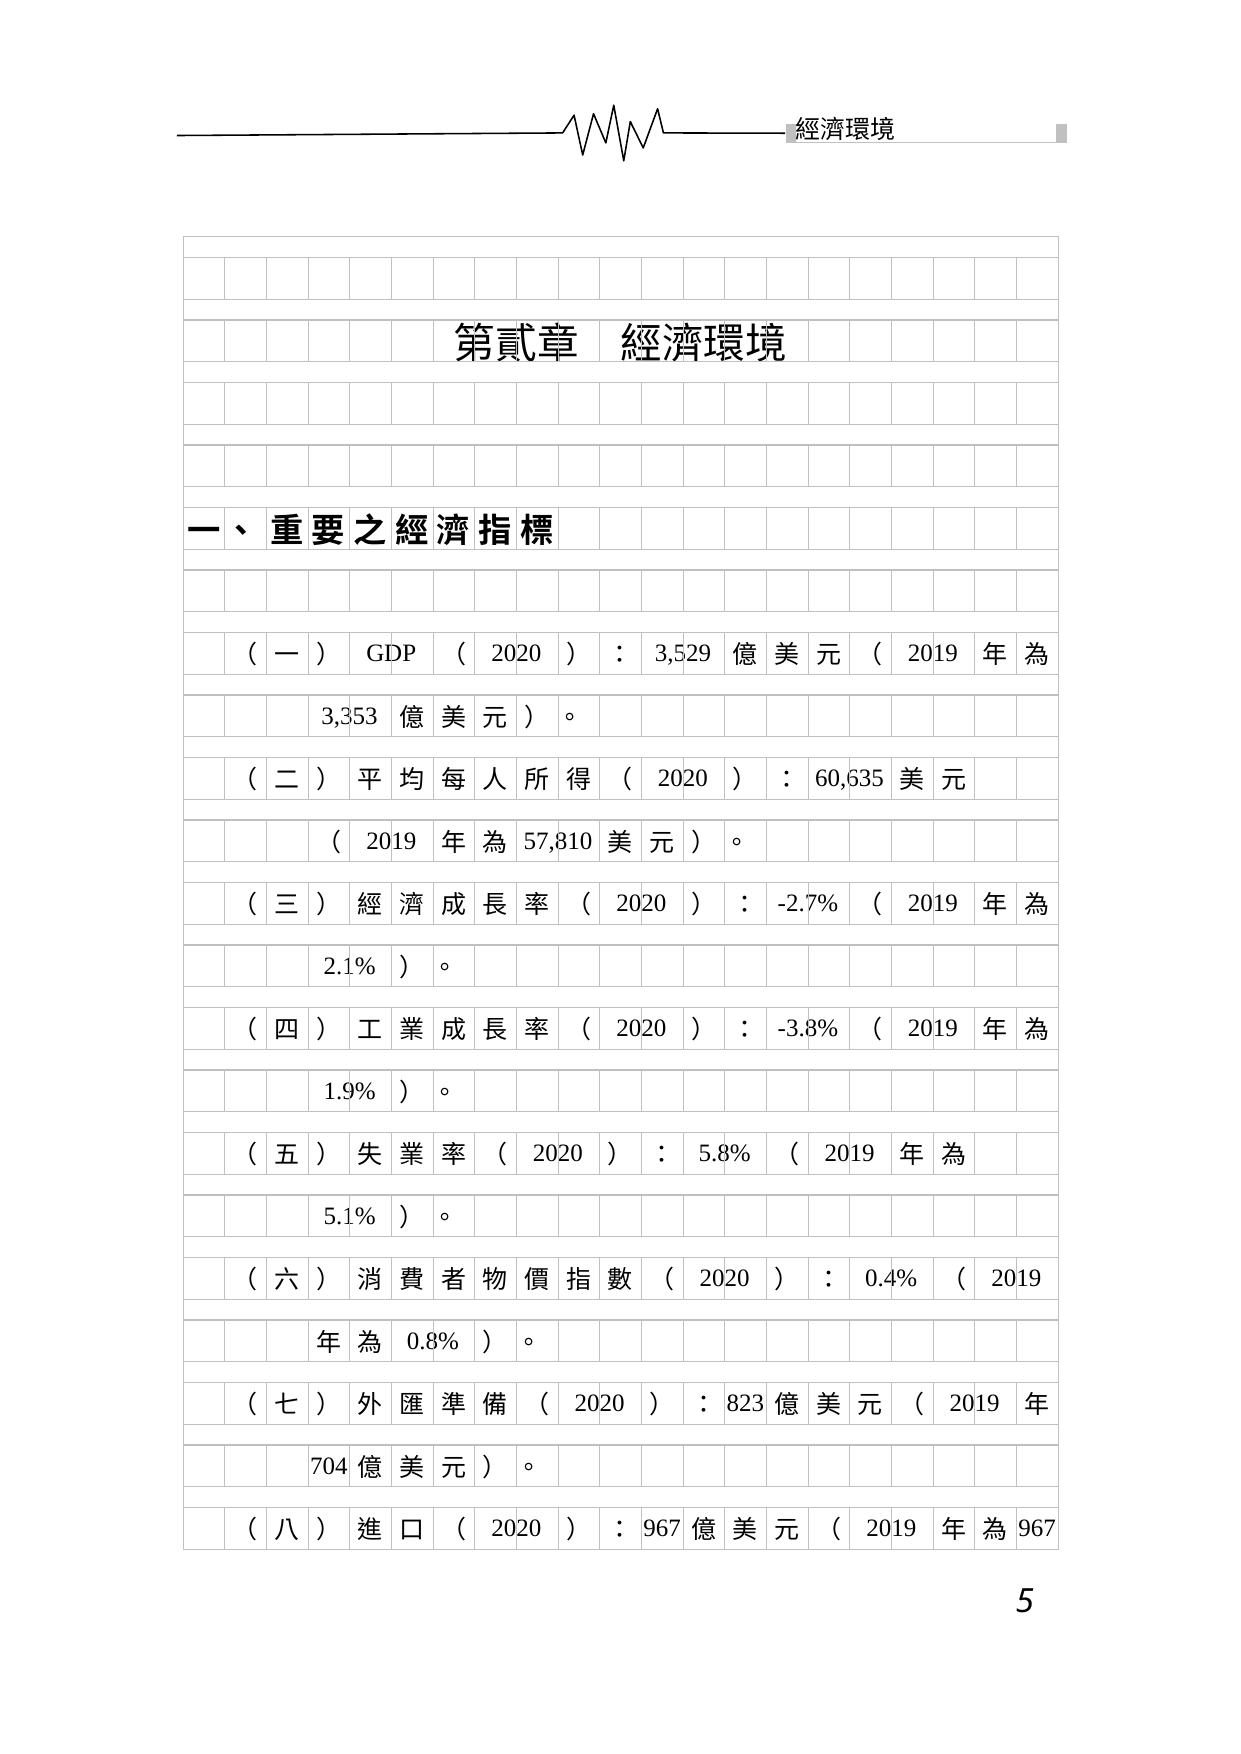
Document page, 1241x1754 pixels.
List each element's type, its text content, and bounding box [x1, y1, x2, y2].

text （四）工業成長率（2020）：-3.8%（2019年為1.9%）。 [434, 1008, 474, 1049]
text （六）消費者物價指數（2020）：0.4%（2019年為0.8%）。 [207, 1321, 224, 1361]
text （一）GDP（2020）：3,529億美元（2019年為3,353億美元）。 [809, 633, 849, 674]
text 一、重要之經濟指標 [975, 508, 1016, 549]
text （三）經濟成長率（2020）：-2.7%（2019年為2.1%）。 [850, 883, 891, 924]
text （一）GDP（2020）：3,529億美元（2019年為3,353億美元）。 [517, 633, 558, 674]
text （三）經濟成長率（2020）：-2.7%（2019年為2.1%）。 [475, 883, 516, 924]
text （五）失業率（2020）：5.8%（2019年為5.1%）。 [767, 1196, 808, 1236]
text （六）消費者物價指數（2020）：0.4%（2019年為0.8%）。 [725, 1258, 766, 1299]
text （一）GDP（2020）：3,529億美元（2019年為3,353億美元）。 [767, 633, 808, 674]
text （四）工業成長率（2020）：-3.8%（2019年為1.9%）。 [684, 1008, 724, 1049]
text （五）失業率（2020）：5.8%（2019年為5.1%）。 [207, 1196, 224, 1236]
text （五）失業率（2020）：5.8%（2019年為5.1%）。 [1017, 1196, 1058, 1236]
text （七）外匯準備（2020）：823億美元（2019年704億美元）。 [642, 1446, 683, 1486]
text （二）平均每人所得（2020）：60,635美元（2019年為57,810美元）。 [267, 758, 308, 799]
text （四）工業成長率（2020）：-3.8%（2019年為1.9%）。 [517, 1071, 558, 1111]
text （一）GDP（2020）：3,529億美元（2019年為3,353億美元）。 [975, 633, 1016, 674]
text （三）經濟成長率（2020）：-2.7%（2019年為2.1%）。 [207, 925, 1058, 944]
text （七）外匯準備（2020）：823億美元（2019年704億美元）。 [767, 1383, 808, 1424]
text 第貳章 經濟環境 [309, 321, 349, 361]
text （五）失業率（2020）：5.8%（2019年為5.1%）。 [934, 1196, 974, 1236]
text （六）消費者物價指數（2020）：0.4%（2019年為0.8%）。 [934, 1321, 974, 1361]
text （四）工業成長率（2020）：-3.8%（2019年為1.9%）。 [725, 1008, 766, 1049]
text （七）外匯準備（2020）：823億美元（2019年704億美元）。 [207, 1362, 1058, 1382]
text （六）消費者物價指數（2020）：0.4%（2019年為0.8%）。 [767, 1321, 808, 1361]
text （五）失業率（2020）：5.8%（2019年為5.1%）。 [207, 1133, 224, 1174]
text （四）工業成長率（2020）：-3.8%（2019年為1.9%）。 [267, 1008, 308, 1049]
text （七）外匯準備（2020）：823億美元（2019年704億美元）。 [309, 1383, 349, 1424]
text （五）失業率（2020）：5.8%（2019年為5.1%）。 [934, 1133, 974, 1174]
text （五）失業率（2020）：5.8%（2019年為5.1%）。 [559, 1196, 599, 1236]
text （八）進口（2020）：967億美元（2019年為967億美元）。 [642, 1508, 683, 1549]
text （四）工業成長率（2020）：-3.8%（2019年為1.9%）。 [1017, 1008, 1058, 1049]
text （二）平均每人所得（2020）：60,635美元（2019年為57,810美元）。 [207, 800, 1058, 819]
text （四）工業成長率（2020）：-3.8%（2019年為1.9%）。 [207, 1008, 224, 1049]
text （七）外匯準備（2020）：823億美元（2019年704億美元）。 [225, 1383, 266, 1424]
text （六）消費者物價指數（2020）：0.4%（2019年為0.8%）。 [684, 1321, 724, 1361]
text （七）外匯準備（2020）：823億美元（2019年704億美元）。 [517, 1446, 558, 1486]
text （二）平均每人所得（2020）：60,635美元（2019年為57,810美元）。 [1017, 758, 1058, 799]
text （二）平均每人所得（2020）：60,635美元（2019年為57,810美元）。 [600, 758, 641, 799]
text （七）外匯準備（2020）：823億美元（2019年704億美元）。 [809, 1446, 849, 1486]
text （六）消費者物價指數（2020）：0.4%（2019年為0.8%）。 [767, 1258, 808, 1299]
text （二）平均每人所得（2020）：60,635美元（2019年為57,810美元）。 [975, 821, 1016, 861]
text （五）失業率（2020）：5.8%（2019年為5.1%）。 [850, 1133, 891, 1174]
text （三）經濟成長率（2020）：-2.7%（2019年為2.1%）。 [850, 946, 891, 986]
text （六）消費者物價指數（2020）：0.4%（2019年為0.8%）。 [934, 1258, 974, 1299]
text （三）經濟成長率（2020）：-2.7%（2019年為2.1%）。 [350, 883, 391, 924]
text （一）GDP（2020）：3,529億美元（2019年為3,353億美元）。 [267, 696, 308, 736]
text （二）平均每人所得（2020）：60,635美元（2019年為57,810美元）。 [850, 821, 891, 861]
text 一、重要之經濟指標 [850, 508, 891, 549]
text （七）外匯準備（2020）：823億美元（2019年704億美元）。 [975, 1446, 1016, 1486]
text （六）消費者物價指數（2020）：0.4%（2019年為0.8%）。 [892, 1321, 933, 1361]
text （五）失業率（2020）：5.8%（2019年為5.1%）。 [600, 1133, 641, 1174]
text （六）消費者物價指數（2020）：0.4%（2019年為0.8%）。 [809, 1258, 849, 1299]
text （一）GDP（2020）：3,529億美元（2019年為3,353億美元）。 [892, 696, 933, 736]
text 一、重要之經濟指標 [350, 508, 391, 549]
text （六）消費者物價指數（2020）：0.4%（2019年為0.8%）。 [309, 1258, 349, 1299]
text （六）消費者物價指數（2020）：0.4%（2019年為0.8%）。 [267, 1258, 308, 1299]
text 一、重要之經濟指標 [434, 508, 474, 549]
text （三）經濟成長率（2020）：-2.7%（2019年為2.1%）。 [559, 946, 599, 986]
text （六）消費者物價指數（2020）：0.4%（2019年為0.8%）。 [559, 1321, 599, 1361]
text （三）經濟成長率（2020）：-2.7%（2019年為2.1%）。 [600, 946, 641, 986]
text （六）消費者物價指數（2020）：0.4%（2019年為0.8%）。 [392, 1321, 433, 1361]
text （一）GDP（2020）：3,529億美元（2019年為3,353億美元）。 [1017, 696, 1058, 736]
text （七）外匯準備（2020）：823億美元（2019年704億美元）。 [350, 1383, 391, 1424]
text （八）進口（2020）：967億美元（2019年為967億美元）。 [559, 1508, 599, 1549]
text （四）工業成長率（2020）：-3.8%（2019年為1.9%）。 [267, 1071, 308, 1111]
text 一、重要之經濟指標 [309, 508, 349, 549]
text （四）工業成長率（2020）：-3.8%（2019年為1.9%）。 [225, 1071, 266, 1111]
text （四）工業成長率（2020）：-3.8%（2019年為1.9%）。 [850, 1008, 891, 1049]
text 第貳章 經濟環境 [684, 321, 724, 361]
text （三）經濟成長率（2020）：-2.7%（2019年為2.1%）。 [975, 883, 1016, 924]
text （一）GDP（2020）：3,529億美元（2019年為3,353億美元）。 [392, 633, 433, 674]
text （三）經濟成長率（2020）：-2.7%（2019年為2.1%）。 [1017, 946, 1058, 986]
text （一）GDP（2020）：3,529億美元（2019年為3,353億美元）。 [934, 633, 974, 674]
text （七）外匯準備（2020）：823億美元（2019年704億美元）。 [684, 1446, 724, 1486]
text （三）經濟成長率（2020）：-2.7%（2019年為2.1%）。 [809, 946, 849, 986]
text （八）進口（2020）：967億美元（2019年為967億美元）。 [850, 1508, 891, 1549]
text （六）消費者物價指數（2020）：0.4%（2019年為0.8%）。 [392, 1258, 433, 1299]
text （二）平均每人所得（2020）：60,635美元（2019年為57,810美元）。 [434, 821, 474, 861]
text 第貳章 經濟環境 [517, 331, 528, 361]
text （八）進口（2020）：967億美元（2019年為967億美元）。 [725, 1508, 766, 1549]
text （三）經濟成長率（2020）：-2.7%（2019年為2.1%）。 [642, 946, 683, 986]
text （二）平均每人所得（2020）：60,635美元（2019年為57,810美元）。 [767, 758, 808, 799]
text （一）GDP（2020）：3,529億美元（2019年為3,353億美元）。 [600, 696, 641, 736]
text （四）工業成長率（2020）：-3.8%（2019年為1.9%）。 [559, 1071, 599, 1111]
text （三）經濟成長率（2020）：-2.7%（2019年為2.1%）。 [267, 946, 308, 986]
text （七）外匯準備（2020）：823億美元（2019年704億美元）。 [1017, 1383, 1058, 1424]
text （一）GDP（2020）：3,529億美元（2019年為3,353億美元）。 [309, 696, 349, 736]
text （一）GDP（2020）：3,529億美元（2019年為3,353億美元）。 [207, 612, 1058, 632]
text （三）經濟成長率（2020）：-2.7%（2019年為2.1%）。 [725, 946, 766, 986]
text （四）工業成長率（2020）：-3.8%（2019年為1.9%）。 [475, 1071, 516, 1111]
text （五）失業率（2020）：5.8%（2019年為5.1%）。 [267, 1196, 308, 1236]
text 第貳章 經濟環境 [975, 321, 1016, 361]
text （六）消費者物價指數（2020）：0.4%（2019年為0.8%）。 [725, 1321, 766, 1361]
text （五）失業率（2020）：5.8%（2019年為5.1%）。 [225, 1196, 266, 1236]
text （四）工業成長率（2020）：-3.8%（2019年為1.9%）。 [684, 1071, 724, 1111]
text （二）平均每人所得（2020）：60,635美元（2019年為57,810美元）。 [809, 758, 849, 799]
text （二）平均每人所得（2020）：60,635美元（2019年為57,810美元）。 [1017, 821, 1058, 861]
text 一、重要之經濟指標 [600, 508, 641, 549]
text （六）消費者物價指數（2020）：0.4%（2019年為0.8%）。 [225, 1321, 266, 1361]
text （七）外匯準備（2020）：823億美元（2019年704億美元）。 [475, 1383, 516, 1424]
text （七）外匯準備（2020）：823億美元（2019年704億美元）。 [434, 1383, 474, 1424]
text （七）外匯準備（2020）：823億美元（2019年704億美元）。 [975, 1383, 1016, 1424]
text （四）工業成長率（2020）：-3.8%（2019年為1.9%）。 [767, 1071, 808, 1111]
text （一）GDP（2020）：3,529億美元（2019年為3,353億美元）。 [684, 696, 724, 736]
text （七）外匯準備（2020）：823億美元（2019年704億美元）。 [517, 1383, 558, 1424]
text （五）失業率（2020）：5.8%（2019年為5.1%）。 [892, 1133, 933, 1174]
text （四）工業成長率（2020）：-3.8%（2019年為1.9%）。 [207, 1071, 224, 1111]
text （三）經濟成長率（2020）：-2.7%（2019年為2.1%）。 [1017, 883, 1058, 924]
text （五）失業率（2020）：5.8%（2019年為5.1%）。 [207, 1112, 1058, 1132]
text （六）消費者物價指數（2020）：0.4%（2019年為0.8%）。 [225, 1258, 266, 1299]
text （一）GDP（2020）：3,529億美元（2019年為3,353億美元）。 [309, 633, 349, 674]
text （四）工業成長率（2020）：-3.8%（2019年為1.9%）。 [517, 1008, 558, 1049]
text （八）進口（2020）：967億美元（2019年為967億美元）。 [309, 1508, 349, 1549]
text （一）GDP（2020）：3,529億美元（2019年為3,353億美元）。 [642, 696, 683, 736]
text （五）失業率（2020）：5.8%（2019年為5.1%）。 [392, 1196, 433, 1236]
text （五）失業率（2020）：5.8%（2019年為5.1%）。 [767, 1133, 808, 1174]
text （五）失業率（2020）：5.8%（2019年為5.1%）。 [600, 1196, 641, 1236]
text （六）消費者物價指數（2020）：0.4%（2019年為0.8%）。 [434, 1258, 474, 1299]
text 第貳章 經濟環境 [475, 321, 516, 361]
text （五）失業率（2020）：5.8%（2019年為5.1%）。 [684, 1133, 724, 1174]
text 一、重要之經濟指標 [725, 508, 766, 549]
text 第貳章 經濟環境 [767, 321, 808, 361]
text （一）GDP（2020）：3,529億美元（2019年為3,353億美元）。 [475, 633, 516, 674]
text （五）失業率（2020）：5.8%（2019年為5.1%）。 [725, 1196, 766, 1236]
text （五）失業率（2020）：5.8%（2019年為5.1%）。 [1017, 1133, 1058, 1174]
text （五）失業率（2020）：5.8%（2019年為5.1%）。 [850, 1196, 891, 1236]
text （五）失業率（2020）：5.8%（2019年為5.1%）。 [642, 1133, 683, 1174]
text （三）經濟成長率（2020）：-2.7%（2019年為2.1%）。 [517, 883, 558, 924]
text （七）外匯準備（2020）：823億美元（2019年704億美元）。 [600, 1383, 641, 1424]
text （一）GDP（2020）：3,529億美元（2019年為3,353億美元）。 [559, 696, 599, 736]
text （八）進口（2020）：967億美元（2019年為967億美元）。 [517, 1508, 558, 1549]
text 一、重要之經濟指標 [267, 508, 308, 549]
text 第貳章 經濟環境 [225, 321, 266, 361]
text （八）進口（2020）：967億美元（2019年為967億美元）。 [934, 1508, 974, 1549]
text （七）外匯準備（2020）：823億美元（2019年704億美元）。 [434, 1446, 474, 1486]
text （八）進口（2020）：967億美元（2019年為967億美元）。 [207, 1487, 1058, 1507]
text （七）外匯準備（2020）：823億美元（2019年704億美元）。 [267, 1446, 308, 1486]
text （七）外匯準備（2020）：823億美元（2019年704億美元）。 [934, 1383, 974, 1424]
text （三）經濟成長率（2020）：-2.7%（2019年為2.1%）。 [207, 883, 224, 924]
text （六）消費者物價指數（2020）：0.4%（2019年為0.8%）。 [350, 1321, 391, 1361]
text （二）平均每人所得（2020）：60,635美元（2019年為57,810美元）。 [475, 821, 516, 861]
text （五）失業率（2020）：5.8%（2019年為5.1%）。 [809, 1196, 849, 1236]
text （三）經濟成長率（2020）：-2.7%（2019年為2.1%）。 [600, 883, 641, 924]
text 第貳章 經濟環境 [642, 321, 683, 361]
text （二）平均每人所得（2020）：60,635美元（2019年為57,810美元）。 [267, 821, 308, 861]
text （一）GDP（2020）：3,529億美元（2019年為3,353億美元）。 [350, 696, 391, 736]
text （四）工業成長率（2020）：-3.8%（2019年為1.9%）。 [934, 1008, 974, 1049]
text （四）工業成長率（2020）：-3.8%（2019年為1.9%）。 [642, 1008, 683, 1049]
text （一）GDP（2020）：3,529億美元（2019年為3,353億美元）。 [225, 696, 266, 736]
text （五）失業率（2020）：5.8%（2019年為5.1%）。 [475, 1133, 516, 1174]
text （七）外匯準備（2020）：823億美元（2019年704億美元）。 [392, 1446, 433, 1486]
text （五）失業率（2020）：5.8%（2019年為5.1%）。 [207, 1175, 1058, 1194]
text 一、重要之經濟指標 [892, 508, 933, 549]
text （八）進口（2020）：967億美元（2019年為967億美元）。 [684, 1508, 724, 1549]
text （八）進口（2020）：967億美元（2019年為967億美元）。 [809, 1508, 849, 1549]
text 第貳章 經濟環境 [892, 321, 933, 361]
text （七）外匯準備（2020）：823億美元（2019年704億美元）。 [225, 1446, 266, 1486]
text （一）GDP（2020）：3,529億美元（2019年為3,353億美元）。 [207, 675, 1058, 694]
text （二）平均每人所得（2020）：60,635美元（2019年為57,810美元）。 [225, 821, 266, 861]
text 第貳章 經濟環境 [600, 321, 641, 361]
text 一、重要之經濟指標 [684, 508, 724, 549]
text （二）平均每人所得（2020）：60,635美元（2019年為57,810美元）。 [892, 758, 933, 799]
text （五）失業率（2020）：5.8%（2019年為5.1%）。 [517, 1133, 558, 1174]
text （二）平均每人所得（2020）：60,635美元（2019年為57,810美元）。 [850, 758, 891, 799]
text （二）平均每人所得（2020）：60,635美元（2019年為57,810美元）。 [309, 758, 349, 799]
text （一）GDP（2020）：3,529億美元（2019年為3,353億美元）。 [642, 633, 683, 674]
text （七）外匯準備（2020）：823億美元（2019年704億美元）。 [850, 1446, 891, 1486]
text （四）工業成長率（2020）：-3.8%（2019年為1.9%）。 [975, 1008, 1016, 1049]
text 第貳章 經濟環境 [559, 321, 599, 361]
text （二）平均每人所得（2020）：60,635美元（2019年為57,810美元）。 [934, 758, 974, 799]
text （三）經濟成長率（2020）：-2.7%（2019年為2.1%）。 [767, 946, 808, 986]
text （三）經濟成長率（2020）：-2.7%（2019年為2.1%）。 [309, 883, 349, 924]
text （八）進口（2020）：967億美元（2019年為967億美元）。 [892, 1508, 933, 1549]
text （七）外匯準備（2020）：823億美元（2019年704億美元）。 [684, 1383, 724, 1424]
text （五）失業率（2020）：5.8%（2019年為5.1%）。 [892, 1196, 933, 1236]
text （六）消費者物價指數（2020）：0.4%（2019年為0.8%）。 [642, 1258, 683, 1299]
text （七）外匯準備（2020）：823億美元（2019年704億美元）。 [850, 1383, 891, 1424]
text （二）平均每人所得（2020）：60,635美元（2019年為57,810美元）。 [892, 821, 933, 861]
text （四）工業成長率（2020）：-3.8%（2019年為1.9%）。 [809, 1008, 849, 1049]
text （七）外匯準備（2020）：823億美元（2019年704億美元）。 [207, 1425, 1058, 1444]
text （一）GDP（2020）：3,529億美元（2019年為3,353億美元）。 [850, 696, 891, 736]
text （三）經濟成長率（2020）：-2.7%（2019年為2.1%）。 [392, 946, 433, 986]
text （四）工業成長率（2020）：-3.8%（2019年為1.9%）。 [309, 1071, 349, 1111]
text （三）經濟成長率（2020）：-2.7%（2019年為2.1%）。 [892, 946, 933, 986]
text （五）失業率（2020）：5.8%（2019年為5.1%）。 [475, 1196, 516, 1236]
text （二）平均每人所得（2020）：60,635美元（2019年為57,810美元）。 [725, 758, 766, 799]
text （四）工業成長率（2020）：-3.8%（2019年為1.9%）。 [350, 1008, 391, 1049]
text （六）消費者物價指數（2020）：0.4%（2019年為0.8%）。 [267, 1321, 308, 1361]
text （四）工業成長率（2020）：-3.8%（2019年為1.9%）。 [975, 1071, 1016, 1111]
text （七）外匯準備（2020）：823億美元（2019年704億美元）。 [767, 1446, 808, 1486]
text 一、重要之經濟指標 [225, 508, 266, 549]
text （三）經濟成長率（2020）：-2.7%（2019年為2.1%）。 [475, 946, 516, 986]
text （四）工業成長率（2020）：-3.8%（2019年為1.9%）。 [809, 1071, 849, 1111]
text 一、重要之經濟指標 [809, 508, 849, 549]
text （三）經濟成長率（2020）：-2.7%（2019年為2.1%）。 [934, 883, 974, 924]
text （三）經濟成長率（2020）：-2.7%（2019年為2.1%）。 [207, 862, 1058, 882]
text （一）GDP（2020）：3,529億美元（2019年為3,353億美元）。 [684, 633, 724, 674]
text （三）經濟成長率（2020）：-2.7%（2019年為2.1%）。 [975, 946, 1016, 986]
text （二）平均每人所得（2020）：60,635美元（2019年為57,810美元）。 [642, 758, 683, 799]
text （一）GDP（2020）：3,529億美元（2019年為3,353億美元）。 [475, 696, 516, 736]
text （一）GDP（2020）：3,529億美元（2019年為3,353億美元）。 [1017, 633, 1058, 674]
text （二）平均每人所得（2020）：60,635美元（2019年為57,810美元）。 [684, 758, 724, 799]
text 第貳章 經濟環境 [184, 300, 1058, 319]
text （五）失業率（2020）：5.8%（2019年為5.1%）。 [309, 1133, 349, 1174]
text （二）平均每人所得（2020）：60,635美元（2019年為57,810美元）。 [392, 758, 433, 799]
text （二）平均每人所得（2020）：60,635美元（2019年為57,810美元）。 [392, 821, 433, 861]
text （二）平均每人所得（2020）：60,635美元（2019年為57,810美元）。 [309, 821, 349, 861]
text （六）消費者物價指數（2020）：0.4%（2019年為0.8%）。 [1017, 1321, 1058, 1361]
text （三）經濟成長率（2020）：-2.7%（2019年為2.1%）。 [207, 946, 224, 986]
text （六）消費者物價指數（2020）：0.4%（2019年為0.8%）。 [850, 1258, 891, 1299]
text （七）外匯準備（2020）：823億美元（2019年704億美元）。 [207, 1446, 224, 1486]
text 一、重要之經濟指標 [642, 508, 683, 549]
text （一）GDP（2020）：3,529億美元（2019年為3,353億美元）。 [725, 696, 766, 736]
text （七）外匯準備（2020）：823億美元（2019年704億美元）。 [600, 1446, 641, 1486]
text （一）GDP（2020）：3,529億美元（2019年為3,353億美元）。 [434, 633, 474, 674]
text 第貳章 經濟環境 [184, 321, 224, 361]
text （六）消費者物價指數（2020）：0.4%（2019年為0.8%）。 [642, 1321, 683, 1361]
text （二）平均每人所得（2020）：60,635美元（2019年為57,810美元）。 [934, 821, 974, 861]
text （七）外匯準備（2020）：823億美元（2019年704億美元）。 [892, 1383, 933, 1424]
text （一）GDP（2020）：3,529億美元（2019年為3,353億美元）。 [267, 633, 308, 674]
text （三）經濟成長率（2020）：-2.7%（2019年為2.1%）。 [934, 946, 974, 986]
text （七）外匯準備（2020）：823億美元（2019年704億美元）。 [207, 1383, 224, 1424]
text （二）平均每人所得（2020）：60,635美元（2019年為57,810美元）。 [517, 758, 558, 799]
text （五）失業率（2020）：5.8%（2019年為5.1%）。 [350, 1133, 391, 1174]
text （八）進口（2020）：967億美元（2019年為967億美元）。 [767, 1508, 808, 1549]
text 第貳章 經濟環境 [1017, 321, 1058, 361]
text 第貳章 經濟環境 [267, 321, 308, 361]
text （六）消費者物價指數（2020）：0.4%（2019年為0.8%）。 [207, 1237, 1058, 1257]
text （七）外匯準備（2020）：823億美元（2019年704億美元）。 [1017, 1446, 1058, 1486]
text （八）進口（2020）：967億美元（2019年為967億美元）。 [225, 1508, 266, 1549]
text 一、重要之經濟指標 [1017, 508, 1058, 549]
text （三）經濟成長率（2020）：-2.7%（2019年為2.1%）。 [309, 946, 349, 986]
text （五）失業率（2020）：5.8%（2019年為5.1%）。 [725, 1133, 766, 1174]
text （五）失業率（2020）：5.8%（2019年為5.1%）。 [434, 1196, 474, 1236]
text 第貳章 經濟環境 [517, 321, 558, 361]
text 一、重要之經濟指標 [184, 487, 1058, 507]
text （三）經濟成長率（2020）：-2.7%（2019年為2.1%）。 [350, 946, 391, 986]
text （五）失業率（2020）：5.8%（2019年為5.1%）。 [309, 1196, 349, 1236]
text （四）工業成長率（2020）：-3.8%（2019年為1.9%）。 [207, 1050, 1058, 1069]
text （四）工業成長率（2020）：-3.8%（2019年為1.9%）。 [934, 1071, 974, 1111]
text （七）外匯準備（2020）：823億美元（2019年704億美元）。 [559, 1383, 599, 1424]
text （四）工業成長率（2020）：-3.8%（2019年為1.9%）。 [642, 1071, 683, 1111]
text （二）平均每人所得（2020）：60,635美元（2019年為57,810美元）。 [207, 737, 1058, 757]
text （一）GDP（2020）：3,529億美元（2019年為3,353億美元）。 [934, 696, 974, 736]
text （二）平均每人所得（2020）：60,635美元（2019年為57,810美元）。 [809, 821, 849, 861]
text （三）經濟成長率（2020）：-2.7%（2019年為2.1%）。 [434, 883, 474, 924]
text （五）失業率（2020）：5.8%（2019年為5.1%）。 [350, 1196, 391, 1236]
text （八）進口（2020）：967億美元（2019年為967億美元）。 [600, 1508, 641, 1549]
text （四）工業成長率（2020）：-3.8%（2019年為1.9%）。 [767, 1008, 808, 1049]
text （七）外匯準備（2020）：823億美元（2019年704億美元）。 [309, 1446, 349, 1486]
text （七）外匯準備（2020）：823億美元（2019年704億美元）。 [934, 1446, 974, 1486]
text （七）外匯準備（2020）：823億美元（2019年704億美元）。 [392, 1383, 433, 1424]
text （四）工業成長率（2020）：-3.8%（2019年為1.9%）。 [850, 1071, 891, 1111]
text 一、重要之經濟指標 [475, 508, 516, 549]
text （二）平均每人所得（2020）：60,635美元（2019年為57,810美元）。 [725, 821, 766, 861]
text （六）消費者物價指數（2020）：0.4%（2019年為0.8%）。 [684, 1258, 724, 1299]
text （八）進口（2020）：967億美元（2019年為967億美元）。 [267, 1508, 308, 1549]
text （二）平均每人所得（2020）：60,635美元（2019年為57,810美元）。 [350, 758, 391, 799]
text （三）經濟成長率（2020）：-2.7%（2019年為2.1%）。 [684, 946, 724, 986]
text （二）平均每人所得（2020）：60,635美元（2019年為57,810美元）。 [642, 821, 683, 861]
text （五）失業率（2020）：5.8%（2019年為5.1%）。 [517, 1196, 558, 1236]
text （六）消費者物價指數（2020）：0.4%（2019年為0.8%）。 [1017, 1258, 1058, 1299]
text （七）外匯準備（2020）：823億美元（2019年704億美元）。 [892, 1446, 933, 1486]
text （八）進口（2020）：967億美元（2019年為967億美元）。 [475, 1508, 516, 1549]
text （四）工業成長率（2020）：-3.8%（2019年為1.9%）。 [892, 1071, 933, 1111]
text （一）GDP（2020）：3,529億美元（2019年為3,353億美元）。 [350, 633, 391, 674]
text （五）失業率（2020）：5.8%（2019年為5.1%）。 [225, 1133, 266, 1174]
text 第貳章 經濟環境 [934, 321, 974, 361]
text （二）平均每人所得（2020）：60,635美元（2019年為57,810美元）。 [350, 821, 391, 861]
text 第貳章 經濟環境 [434, 321, 474, 361]
text （四）工業成長率（2020）：-3.8%（2019年為1.9%）。 [225, 1008, 266, 1049]
text （六）消費者物價指數（2020）：0.4%（2019年為0.8%）。 [975, 1258, 1016, 1299]
text （一）GDP（2020）：3,529億美元（2019年為3,353億美元）。 [517, 696, 558, 736]
text （四）工業成長率（2020）：-3.8%（2019年為1.9%）。 [475, 1008, 516, 1049]
text （八）進口（2020）：967億美元（2019年為967億美元）。 [350, 1508, 391, 1549]
text （一）GDP（2020）：3,529億美元（2019年為3,353億美元）。 [600, 633, 641, 674]
text （四）工業成長率（2020）：-3.8%（2019年為1.9%）。 [309, 1008, 349, 1049]
text （八）進口（2020）：967億美元（2019年為967億美元）。 [207, 1508, 224, 1549]
text （六）消費者物價指數（2020）：0.4%（2019年為0.8%）。 [207, 1258, 224, 1299]
text （六）消費者物價指數（2020）：0.4%（2019年為0.8%）。 [434, 1321, 474, 1361]
text （七）外匯準備（2020）：823億美元（2019年704億美元）。 [475, 1446, 516, 1486]
text 第貳章 經濟環境 [725, 321, 766, 361]
text （三）經濟成長率（2020）：-2.7%（2019年為2.1%）。 [517, 946, 558, 986]
text （七）外匯準備（2020）：823億美元（2019年704億美元）。 [267, 1383, 308, 1424]
text （一）GDP（2020）：3,529億美元（2019年為3,353億美元）。 [725, 633, 766, 674]
text （二）平均每人所得（2020）：60,635美元（2019年為57,810美元）。 [600, 821, 641, 861]
text （四）工業成長率（2020）：-3.8%（2019年為1.9%）。 [207, 987, 1058, 1007]
text （一）GDP（2020）：3,529億美元（2019年為3,353億美元）。 [559, 633, 599, 674]
text （三）經濟成長率（2020）：-2.7%（2019年為2.1%）。 [725, 883, 766, 924]
text 一、重要之經濟指標 [517, 508, 558, 549]
text （二）平均每人所得（2020）：60,635美元（2019年為57,810美元）。 [434, 758, 474, 799]
text （七）外匯準備（2020）：823億美元（2019年704億美元）。 [350, 1446, 391, 1486]
text （三）經濟成長率（2020）：-2.7%（2019年為2.1%）。 [392, 883, 433, 924]
text （七）外匯準備（2020）：823億美元（2019年704億美元）。 [809, 1383, 849, 1424]
text （一）GDP（2020）：3,529億美元（2019年為3,353億美元）。 [225, 633, 266, 674]
text （六）消費者物價指數（2020）：0.4%（2019年為0.8%）。 [475, 1258, 516, 1299]
text （一）GDP（2020）：3,529億美元（2019年為3,353億美元）。 [392, 696, 433, 736]
text （三）經濟成長率（2020）：-2.7%（2019年為2.1%）。 [809, 883, 849, 924]
text （二）平均每人所得（2020）：60,635美元（2019年為57,810美元）。 [975, 758, 1016, 799]
text （四）工業成長率（2020）：-3.8%（2019年為1.9%）。 [350, 1071, 391, 1111]
text （四）工業成長率（2020）：-3.8%（2019年為1.9%）。 [892, 1008, 933, 1049]
text （二）平均每人所得（2020）：60,635美元（2019年為57,810美元）。 [767, 821, 808, 861]
text （四）工業成長率（2020）：-3.8%（2019年為1.9%）。 [1017, 1071, 1058, 1111]
text 一、重要之經濟指標 [934, 508, 974, 549]
text （一）GDP（2020）：3,529億美元（2019年為3,353億美元）。 [975, 696, 1016, 736]
text 第貳章 經濟環境 [850, 321, 891, 361]
text （一）GDP（2020）：3,529億美元（2019年為3,353億美元）。 [892, 633, 933, 674]
text （六）消費者物價指數（2020）：0.4%（2019年為0.8%）。 [559, 1258, 599, 1299]
text （五）失業率（2020）：5.8%（2019年為5.1%）。 [392, 1133, 433, 1174]
text （四）工業成長率（2020）：-3.8%（2019年為1.9%）。 [434, 1071, 474, 1111]
text （三）經濟成長率（2020）：-2.7%（2019年為2.1%）。 [225, 946, 266, 986]
text 一、重要之經濟指標 [184, 508, 224, 549]
text 第貳章 經濟環境 [809, 321, 849, 361]
text （四）工業成長率（2020）：-3.8%（2019年為1.9%）。 [725, 1071, 766, 1111]
text 第貳章 經濟環境 [392, 321, 433, 361]
text （四）工業成長率（2020）：-3.8%（2019年為1.9%）。 [600, 1071, 641, 1111]
text （一）GDP（2020）：3,529億美元（2019年為3,353億美元）。 [809, 696, 849, 736]
text （二）平均每人所得（2020）：60,635美元（2019年為57,810美元）。 [684, 821, 724, 861]
text （五）失業率（2020）：5.8%（2019年為5.1%）。 [642, 1196, 683, 1236]
text （七）外匯準備（2020）：823億美元（2019年704億美元）。 [642, 1383, 683, 1424]
text （三）經濟成長率（2020）：-2.7%（2019年為2.1%）。 [267, 883, 308, 924]
text （三）經濟成長率（2020）：-2.7%（2019年為2.1%）。 [225, 883, 266, 924]
text （五）失業率（2020）：5.8%（2019年為5.1%）。 [975, 1196, 1016, 1236]
text 一、重要之經濟指標 [767, 508, 808, 549]
text （八）進口（2020）：967億美元（2019年為967億美元）。 [392, 1508, 433, 1549]
text （五）失業率（2020）：5.8%（2019年為5.1%）。 [434, 1133, 474, 1174]
text （六）消費者物價指數（2020）：0.4%（2019年為0.8%）。 [475, 1321, 516, 1361]
text （八）進口（2020）：967億美元（2019年為967億美元）。 [975, 1508, 1016, 1549]
text （三）經濟成長率（2020）：-2.7%（2019年為2.1%）。 [892, 883, 933, 924]
text （五）失業率（2020）：5.8%（2019年為5.1%）。 [975, 1133, 1016, 1174]
text （二）平均每人所得（2020）：60,635美元（2019年為57,810美元）。 [559, 758, 599, 799]
text （六）消費者物價指數（2020）：0.4%（2019年為0.8%）。 [517, 1258, 558, 1299]
text （五）失業率（2020）：5.8%（2019年為5.1%）。 [809, 1133, 849, 1174]
text （五）失業率（2020）：5.8%（2019年為5.1%）。 [684, 1196, 724, 1236]
text （四）工業成長率（2020）：-3.8%（2019年為1.9%）。 [559, 1008, 599, 1049]
text 第貳章 經濟環境 [725, 349, 740, 361]
text （六）消費者物價指數（2020）：0.4%（2019年為0.8%）。 [892, 1258, 933, 1299]
text （六）消費者物價指數（2020）：0.4%（2019年為0.8%）。 [309, 1321, 349, 1361]
text （三）經濟成長率（2020）：-2.7%（2019年為2.1%）。 [434, 946, 474, 986]
text （三）經濟成長率（2020）：-2.7%（2019年為2.1%）。 [684, 883, 724, 924]
text （六）消費者物價指數（2020）：0.4%（2019年為0.8%）。 [517, 1321, 558, 1361]
text （七）外匯準備（2020）：823億美元（2019年704億美元）。 [559, 1446, 599, 1486]
text （七）外匯準備（2020）：823億美元（2019年704億美元）。 [725, 1383, 766, 1424]
text （六）消費者物價指數（2020）：0.4%（2019年為0.8%）。 [975, 1321, 1016, 1361]
text （三）經濟成長率（2020）：-2.7%（2019年為2.1%）。 [559, 883, 599, 924]
text （八）進口（2020）：967億美元（2019年為967億美元）。 [1017, 1508, 1058, 1549]
text （六）消費者物價指數（2020）：0.4%（2019年為0.8%）。 [600, 1321, 641, 1361]
text （五）失業率（2020）：5.8%（2019年為5.1%）。 [559, 1133, 599, 1174]
text （六）消費者物價指數（2020）：0.4%（2019年為0.8%）。 [850, 1321, 891, 1361]
text （二）平均每人所得（2020）：60,635美元（2019年為57,810美元）。 [559, 821, 599, 861]
text （四）工業成長率（2020）：-3.8%（2019年為1.9%）。 [392, 1008, 433, 1049]
text （六）消費者物價指數（2020）：0.4%（2019年為0.8%）。 [809, 1321, 849, 1361]
text 一、重要之經濟指標 [392, 508, 433, 549]
text 一、重要之經濟指標 [559, 508, 599, 549]
text （六）消費者物價指數（2020）：0.4%（2019年為0.8%）。 [350, 1258, 391, 1299]
text （四）工業成長率（2020）：-3.8%（2019年為1.9%）。 [392, 1071, 433, 1111]
text （二）平均每人所得（2020）：60,635美元（2019年為57,810美元）。 [475, 758, 516, 799]
text （一）GDP（2020）：3,529億美元（2019年為3,353億美元）。 [850, 633, 891, 674]
text （三）經濟成長率（2020）：-2.7%（2019年為2.1%）。 [767, 883, 808, 924]
text （八）進口（2020）：967億美元（2019年為967億美元）。 [434, 1508, 474, 1549]
text （二）平均每人所得（2020）：60,635美元（2019年為57,810美元）。 [225, 758, 266, 799]
text （三）經濟成長率（2020）：-2.7%（2019年為2.1%）。 [642, 883, 683, 924]
text （六）消費者物價指數（2020）：0.4%（2019年為0.8%）。 [600, 1258, 641, 1299]
text （五）失業率（2020）：5.8%（2019年為5.1%）。 [267, 1133, 308, 1174]
text （一）GDP（2020）：3,529億美元（2019年為3,353億美元）。 [434, 696, 474, 736]
text （一）GDP（2020）：3,529億美元（2019年為3,353億美元）。 [767, 696, 808, 736]
text （二）平均每人所得（2020）：60,635美元（2019年為57,810美元）。 [517, 821, 558, 861]
text （七）外匯準備（2020）：823億美元（2019年704億美元）。 [725, 1446, 766, 1486]
text 第貳章 經濟環境 [350, 321, 391, 361]
text （六）消費者物價指數（2020）：0.4%（2019年為0.8%）。 [207, 1300, 1058, 1319]
text （四）工業成長率（2020）：-3.8%（2019年為1.9%）。 [600, 1008, 641, 1049]
